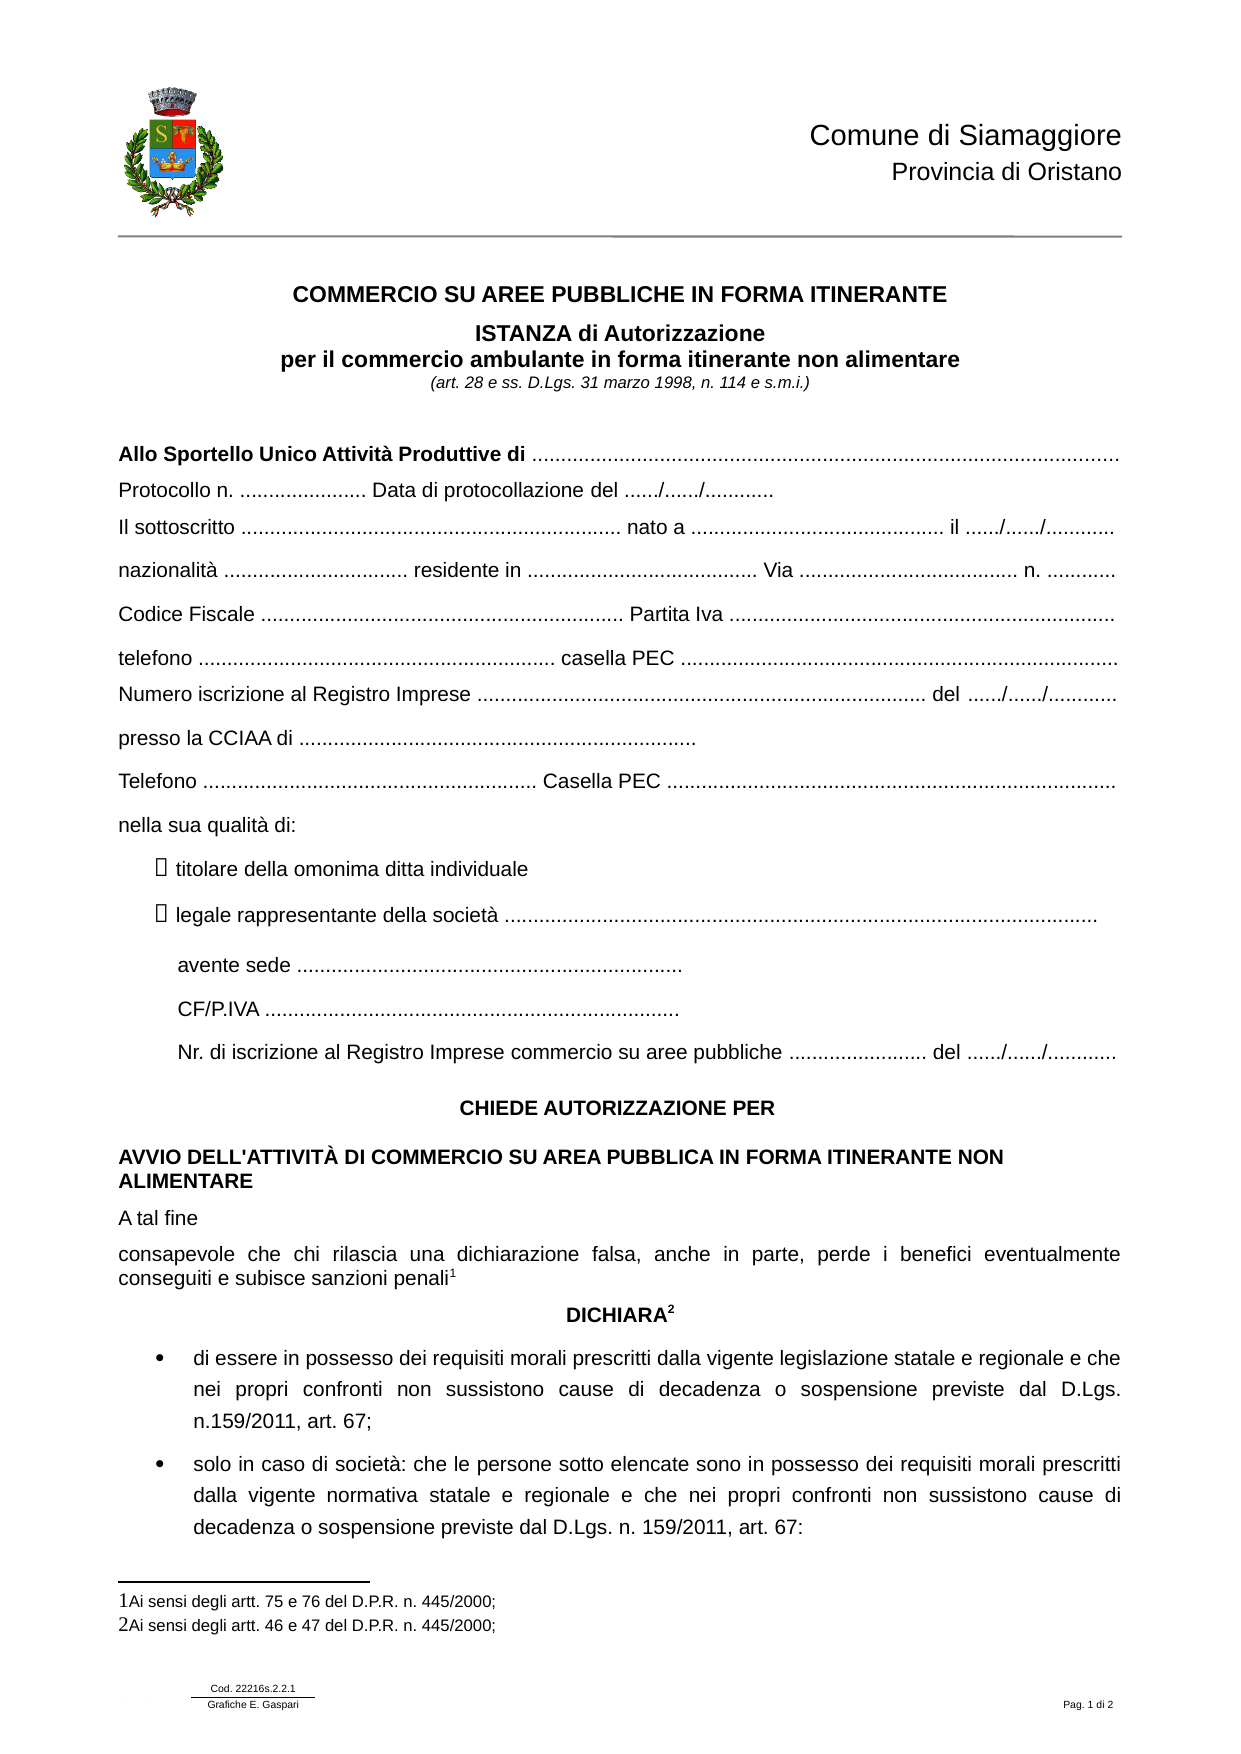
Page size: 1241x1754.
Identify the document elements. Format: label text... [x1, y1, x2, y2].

table_header COMMERCIO SU AREE PUBBLICHE IN FORMA ITINERANTE ISTANZA di Autorizzazione per il commercio ambulante in forma itinerante non alimentare (art. 28 e ss. D.Lgs. 31 marzo 1998, n. 114 e s.m.i.) [118, 256, 1122, 417]
text CHIEDE AUTORIZZAZIONE PER [118, 1096, 1122, 1120]
text DICHIARA [118, 1302, 1122, 1326]
text CF/P.IVA ........................................................................ [177, 996, 1122, 1020]
text consapevole che chi rilascia una dichiarazione falsa, anche in parte, perde i benefici eventualmente conseguiti e subisce sanzioni penali [118, 1242, 1122, 1290]
text Codice Fiscale ............................................................... Partita Iva ................................................................... [118, 602, 1122, 626]
text Ai sensi degli artt. 46 e 47 del D.P.R. n. 445/2000; [118, 1612, 1122, 1636]
text telefono .............................................................. casella PEC ............................................................................ [118, 646, 1122, 669]
text Provincia di Oristano [224, 157, 1122, 185]
text Nr. di iscrizione al Registro Imprese commercio su aree pubbliche ........................ del ....../....../............ [177, 1040, 1122, 1064]
text Numero iscrizione al Registro Imprese .............................................................................. del ....../....../............ [118, 682, 1122, 706]
text Protocollo n. ...................... Data di protocollazione del ....../....../............ [118, 478, 1122, 502]
text Comune di Siamaggiore [224, 118, 1122, 152]
text avente sede ................................................................... [177, 953, 1122, 977]
text  legale rappresentante della società ....................................................................................................... [153, 896, 1122, 930]
text Ai sensi degli artt. 75 e 76 del D.P.R. n. 445/2000; [118, 1588, 1122, 1612]
text Allo Sportello Unico Attività Produttive di [118, 442, 1122, 466]
text nella sua qualità di: [118, 813, 1122, 837]
text AVVIO DELL'ATTIVITÀ DI COMMERCIO SU AREA PUBBLICA IN FORMA ITINERANTE NON ALIMENTARE [118, 1145, 1122, 1193]
text Telefono .......................................................... Casella PEC .............................................................................. [118, 769, 1122, 793]
list solo in caso di società: che le persone sotto elencate sono in possesso dei requisiti morali prescritti dalla vigente normativa statale e regionale e che nei propri confronti non sussistono cause di decadenza o sospensione previste dal D.Lgs. n. 159/2011, art. 67: [156, 1452, 1122, 1538]
text Il sottoscritto .................................................................. nato a ............................................ il ....../....../............ [118, 514, 1122, 538]
text nazionalità ................................ residente in ........................................ Via ...................................... n. ............ [118, 558, 1122, 582]
text A tal fine [118, 1206, 1122, 1229]
text  titolare della omonima ditta individuale [153, 849, 1122, 883]
text presso la CCIAA di ..................................................................... [118, 726, 1122, 749]
picture [122, 87, 224, 219]
list di essere in possesso dei requisiti morali prescritti dalla vigente legislazione statale e regionale e che nei propri confronti non sussistono cause di decadenza o sospensione previste dal D.Lgs. n.159/2011, art. 67; [156, 1346, 1122, 1432]
